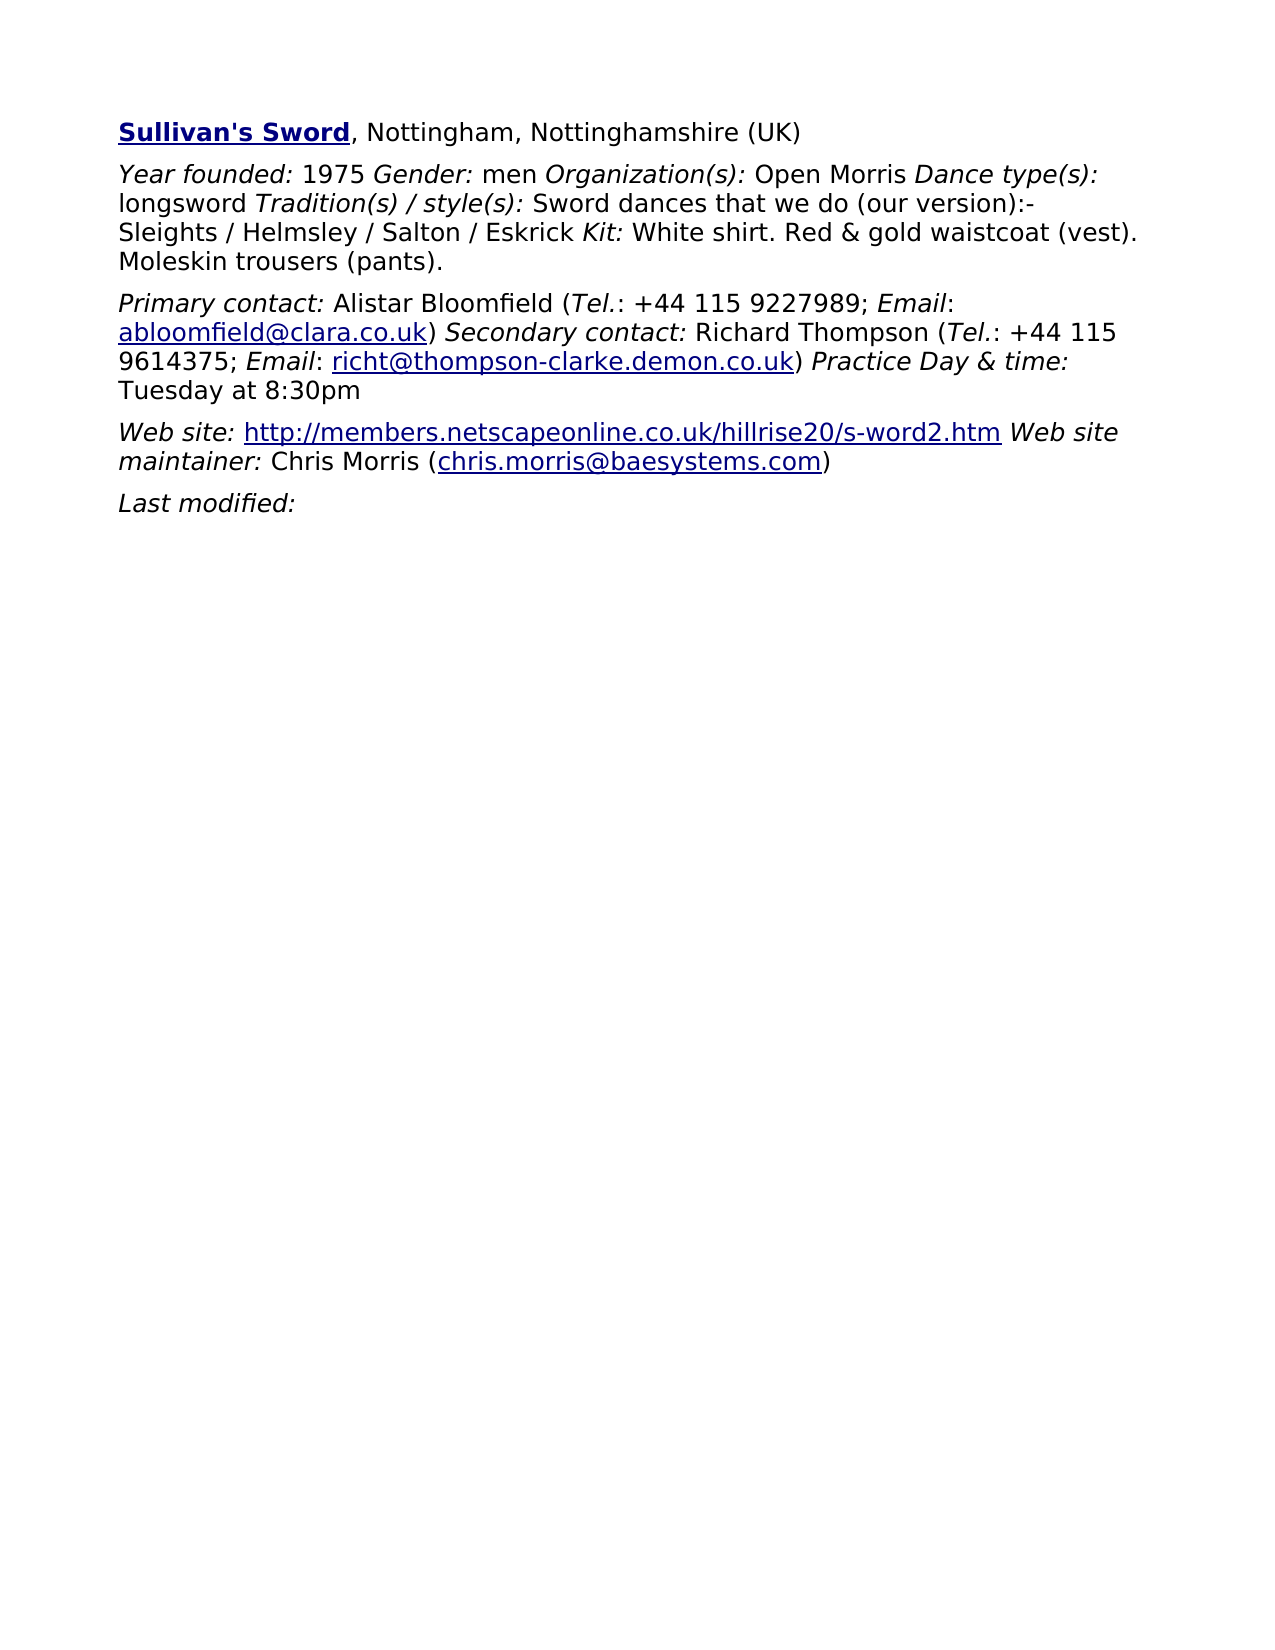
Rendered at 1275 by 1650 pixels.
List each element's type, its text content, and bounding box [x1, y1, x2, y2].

text Web site: http://members.netscapeonline.co.uk/hillrise20/s-word2.htm Web site maintainer: Chris Morris (chris.morris@baesystems.com) [118, 418, 1157, 476]
text Primary contact: Alistar Bloomfield (Tel.: +44 115 9227989; Email: abloomfield@clara.co.uk) Secondary contact: Richard Thompson (Tel.: +44 115 9614375; Email: richt@thompson-clarke.demon.co.uk) Practice Day & time: Tuesday at 8:30pm [118, 289, 1157, 406]
text Last modified: [118, 489, 1157, 518]
text Sullivan's Sword, Nottingham, Nottinghamshire (UK) [118, 118, 1157, 147]
text Year founded: 1975 Gender: men Organization(s): Open Morris Dance type(s): longsword Tradition(s) / style(s): Sword dances that we do (our version):- Sleights / Helmsley / Salton / Eskrick Kit: White shirt. Red & gold waistcoat (vest). Moleskin trousers (pants). [118, 160, 1157, 276]
